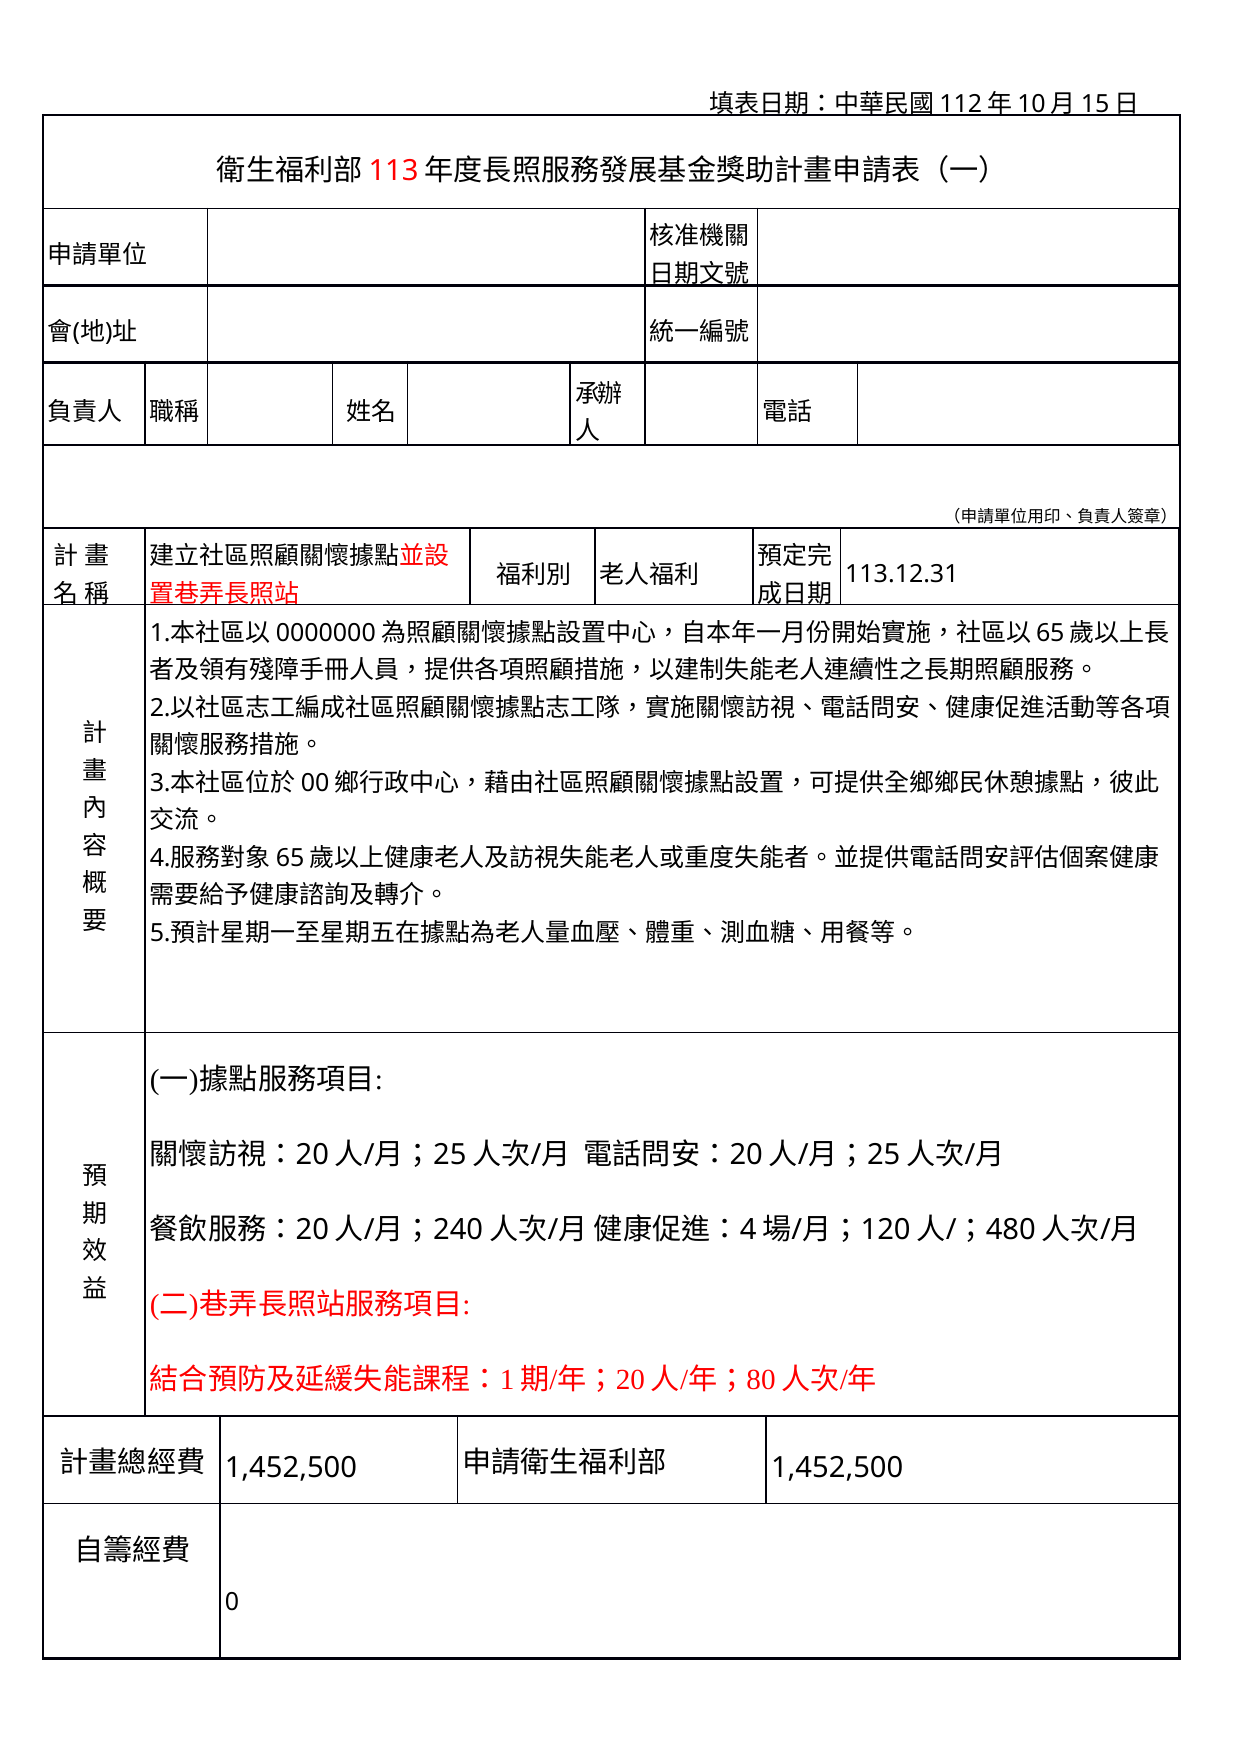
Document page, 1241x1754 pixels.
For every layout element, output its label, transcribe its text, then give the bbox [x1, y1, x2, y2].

table_cell 承辦人 [571, 364, 644, 444]
table_cell 電話 [758, 364, 857, 444]
table_cell 申請單位 [44, 209, 207, 284]
table_cell 預 期 效 益 [44, 1033, 144, 1415]
table_cell 建立社區照顧關懷據點並設置巷弄長照站 [146, 529, 469, 604]
table_cell 計 畫 內 容 概 要 [44, 605, 144, 1031]
table_cell 姓名 [333, 364, 407, 444]
table_cell 負責人 [44, 364, 144, 444]
table_cell 113.12.31 [841, 529, 1178, 604]
table_cell 申請衛生福利部 補助經費 [458, 1417, 765, 1502]
table_cell 統一編號 [646, 287, 757, 361]
table_cell 會(地)址 [44, 287, 207, 361]
table_cell 自籌經費 [44, 1504, 219, 1657]
table_cell 核准機關 日期文號 [646, 209, 757, 284]
table_header 衛生福利部113年度長照服務發展基金獎助計畫申請表（一） [44, 116, 1179, 207]
table_cell 1.本社區以0000000為照顧關懷據點設置中心，自本年一月份開始實施，社區以65歲以上長者及領有殘障手冊人員，提供各項照顧措施，以建制失能老人連續性之長期照顧服務。 2.以社區志工編成社區照顧關懷據點志工隊，實施關懷訪視、電話問安、健康促進活動等各項關懷服務措施。 3.本社區位於00鄉行政中心，藉由社區照顧關懷據點設置，可提供全鄉鄉民休憩據點，彼此交流。 4.服務對象65歲以上健康老人及訪視失能老人或重度失能者。並提供電話問安評估個案健康需要給予健康諮詢及轉介。 5.預計星期一至星期五在據點為老人量血壓、體重、測血糖、用餐等。 [146, 605, 1178, 1031]
table_cell 計畫總經費 [44, 1417, 219, 1502]
table_cell 1,452,500 [221, 1417, 457, 1502]
table_cell 據點服務項目: 關懷訪視：20人/月；25人次/月 電話問安：20人/月；25人次/月 餐飲服務：20人/月；240人次/月 健康促進：4場/月；120人/；480人次/月 巷弄長照站服務項目: 結合預防及延緩失能課程：1期/年；20人/年；80人次/年 [146, 1033, 1178, 1415]
table_cell [208, 287, 644, 361]
table_cell 職稱 [146, 364, 207, 444]
table_cell [646, 364, 757, 444]
table_cell [758, 209, 1178, 284]
table_cell 1,452,500 [767, 1417, 1178, 1502]
table_cell 老人福利 [596, 529, 752, 604]
table_cell 計 畫 名 稱 [44, 529, 144, 604]
table_cell 0 [221, 1504, 1178, 1657]
table_cell [858, 364, 1178, 444]
table_cell （申請單位用印、負責人簽章） [44, 446, 1179, 527]
table_cell [408, 364, 569, 444]
table_cell 福利別 [471, 529, 594, 604]
table_cell [208, 209, 644, 284]
table_cell [208, 364, 332, 444]
table_cell 預定完成日期 [754, 529, 840, 604]
text 填表日期：中華民國112年10月15日 [59, 76, 1181, 114]
table_cell [758, 287, 1178, 361]
